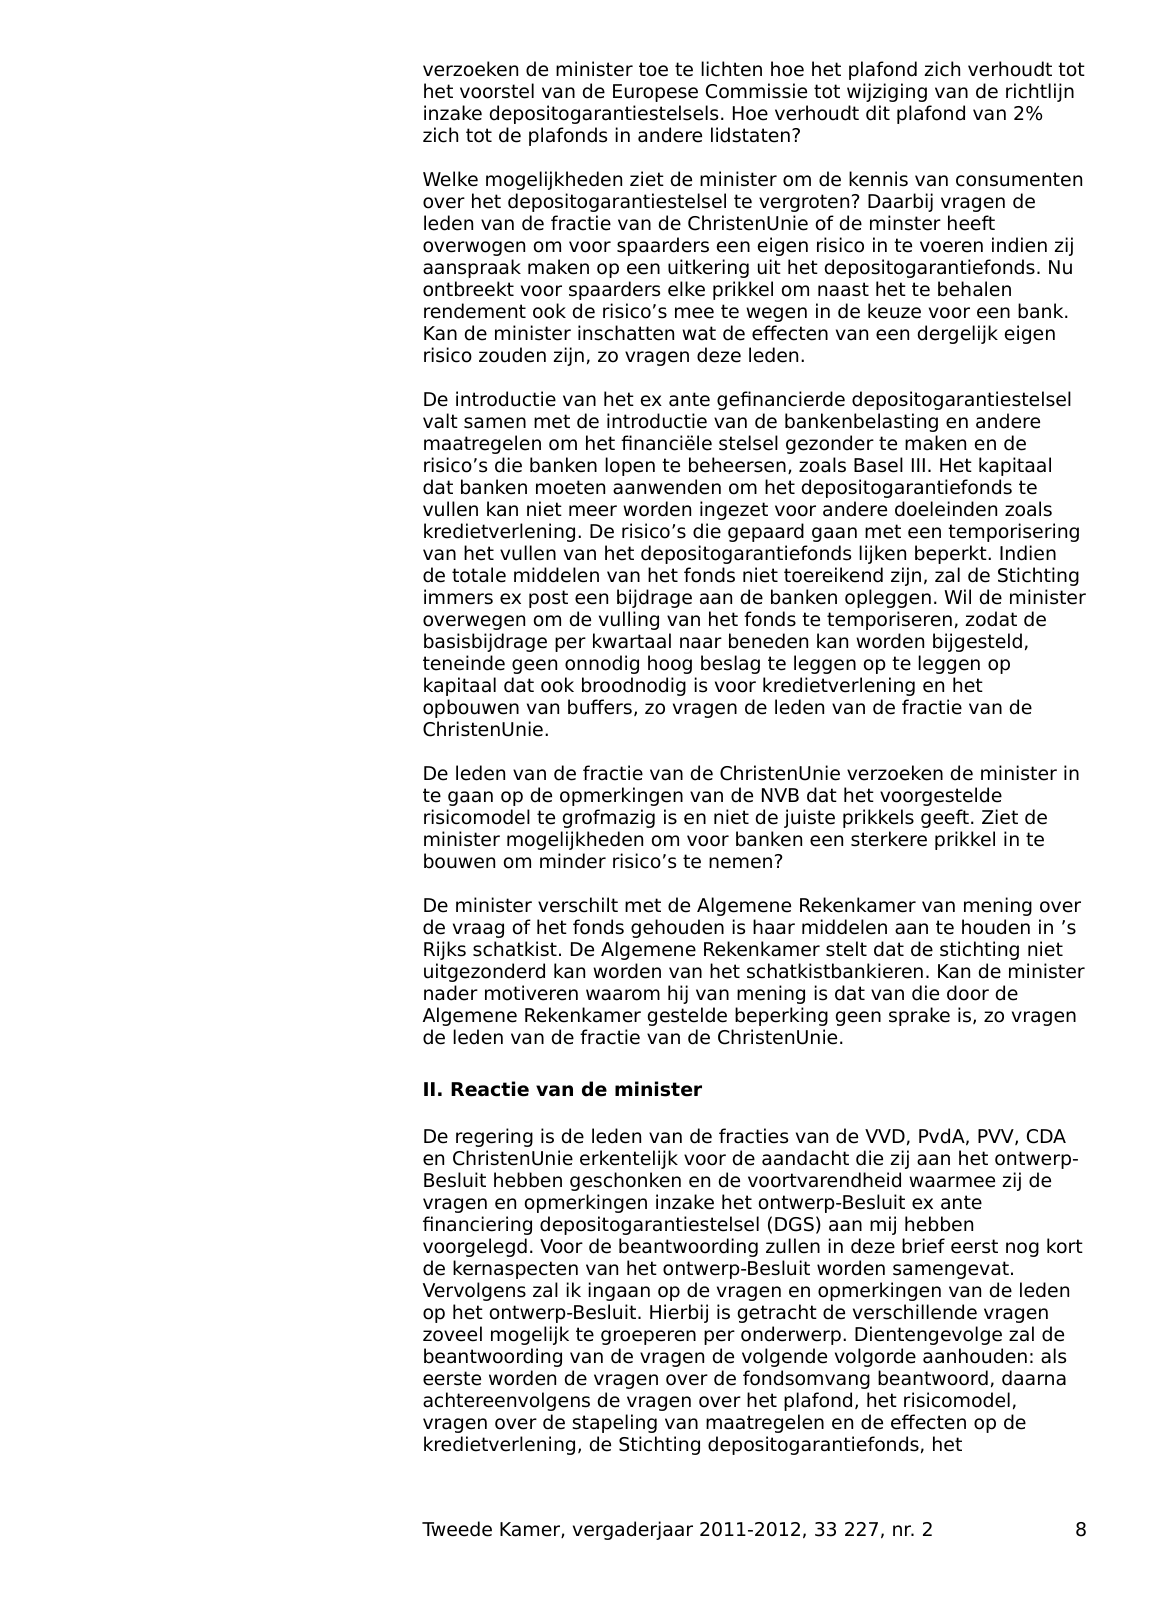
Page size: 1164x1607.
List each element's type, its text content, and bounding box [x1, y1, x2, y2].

text Welke mogelijkheden ziet de minister om de kennis van consumenten over het depositogarantiestelsel te vergroten? Daarbij vragen de leden van de fractie van de ChristenUnie of de minster heeft overwogen om voor spaarders een eigen risico in te voeren indien zij aanspraak maken op een uitkering uit het depositogarantiefonds. Nu ontbreekt voor spaarders elke prikkel om naast het te behalen rendement ook de risico’s mee te wegen in de keuze voor een bank. Kan de minister inschatten wat de effecten van een dergelijk eigen risico zouden zijn, zo vragen deze leden. [422, 169, 1087, 367]
text De minister verschilt met de Algemene Rekenkamer van mening over de vraag of het fonds gehouden is haar middelen aan te houden in ’s Rijks schatkist. De Algemene Rekenkamer stelt dat de stichting niet uitgezonderd kan worden van het schatkistbankieren. Kan de minister nader motiveren waarom hij van mening is dat van die door de Algemene Rekenkamer gestelde beperking geen sprake is, zo vragen de leden van de fractie van de ChristenUnie. [422, 895, 1087, 1049]
text De leden van de fractie van de ChristenUnie verzoeken de minister in te gaan op de opmerkingen van de NVB dat het voorgestelde risicomodel te grofmazig is en niet de juiste prikkels geeft. Ziet de minister mogelijkheden om voor banken een sterkere prikkel in te bouwen om minder risico’s te nemen? [422, 763, 1087, 873]
text De introductie van het ex ante gefinancierde depositogarantiestelsel valt samen met de introductie van de bankenbelasting en andere maatregelen om het financiële stelsel gezonder te maken en de risico’s die banken lopen te beheersen, zoals Basel III. Het kapitaal dat banken moeten aanwenden om het depositogarantiefonds te vullen kan niet meer worden ingezet voor andere doeleinden zoals kredietverlening. De risico’s die gepaard gaan met een temporisering van het vullen van het depositogarantiefonds lijken beperkt. Indien de totale middelen van het fonds niet toereikend zijn, zal de Stichting immers ex post een bijdrage aan de banken opleggen. Wil de minister overwegen om de vulling van het fonds te temporiseren, zodat de basisbijdrage per kwartaal naar beneden kan worden bijgesteld, teneinde geen onnodig hoog beslag te leggen op te leggen op kapitaal dat ook broodnodig is voor kredietverlening en het opbouwen van buffers, zo vragen de leden van de fractie van de ChristenUnie. [422, 389, 1087, 741]
text De regering is de leden van de fracties van de VVD, PvdA, PVV, CDA en ChristenUnie erkentelijk voor de aandacht die zij aan het ontwerp-Besluit hebben geschonken en de voortvarendheid waarmee zij de vragen en opmerkingen inzake het ontwerp-Besluit ex ante financiering depositogarantiestelsel (DGS) aan mij hebben voorgelegd. Voor de beantwoording zullen in deze brief eerst nog kort de kernaspecten van het ontwerp-Besluit worden samengevat. Vervolgens zal ik ingaan op de vragen en opmerkingen van de leden op het ontwerp-Besluit. Hierbij is getracht de verschillende vragen zoveel mogelijk te groeperen per onderwerp. Dientengevolge zal de beantwoording van de vragen de volgende volgorde aanhouden: als eerste worden de vragen over de fondsomvang beantwoord, daarna achtereenvolgens de vragen over het plafond, het risicomodel, vragen over de stapeling van maatregelen en de effecten op de kredietverlening, de Stichting depositogarantiefonds, het [422, 1126, 1087, 1456]
text verzoeken de minister toe te lichten hoe het plafond zich verhoudt tot het voorstel van de Europese Commissie tot wijziging van de richtlijn inzake depositogarantiestelsels. Hoe verhoudt dit plafond van 2% zich tot de plafonds in andere lidstaten? [422, 59, 1087, 147]
subtitle II. Reactie van de minister [422, 1079, 1087, 1101]
